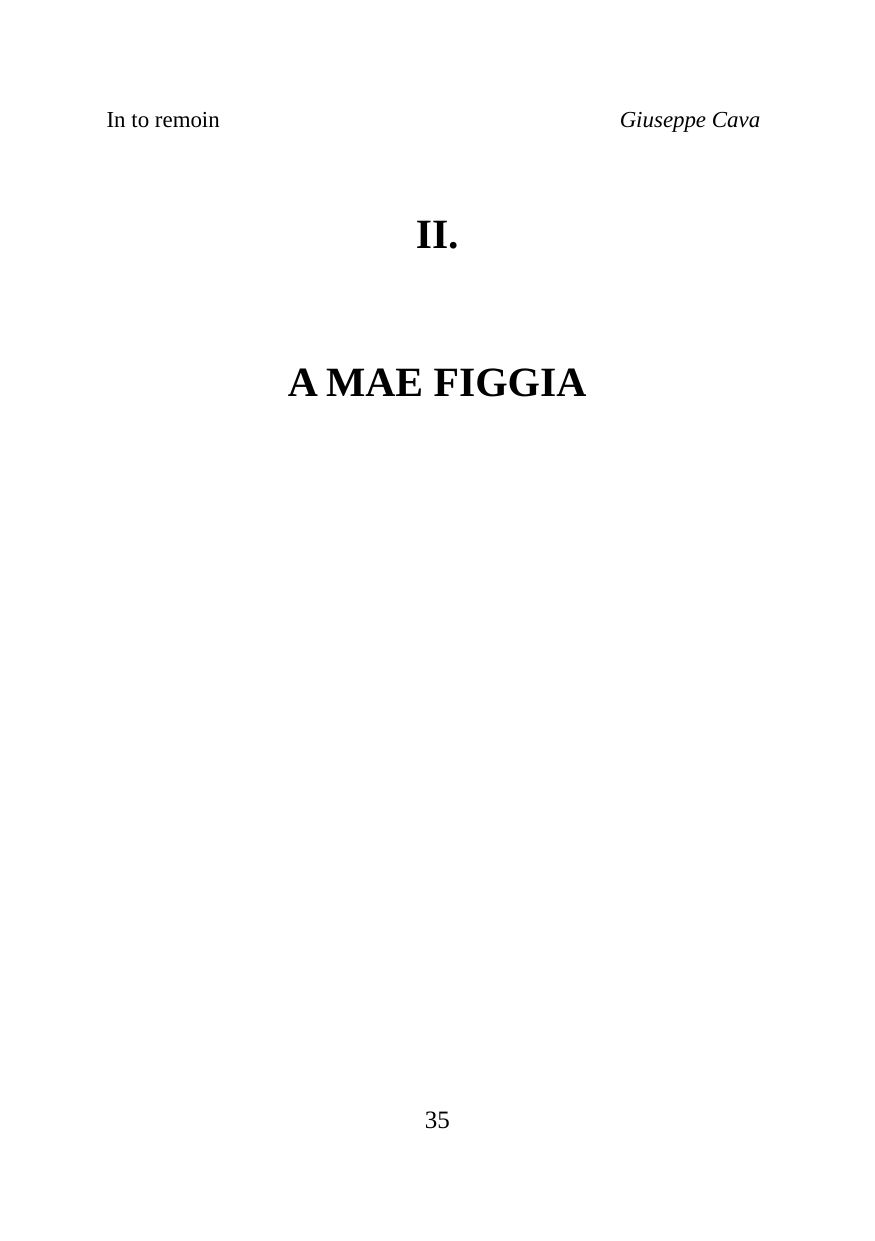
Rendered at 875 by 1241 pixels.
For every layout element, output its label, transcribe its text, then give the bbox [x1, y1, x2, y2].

subtitle II. [106, 209, 768, 257]
subtitle A MAE FIGGIA [106, 358, 768, 406]
